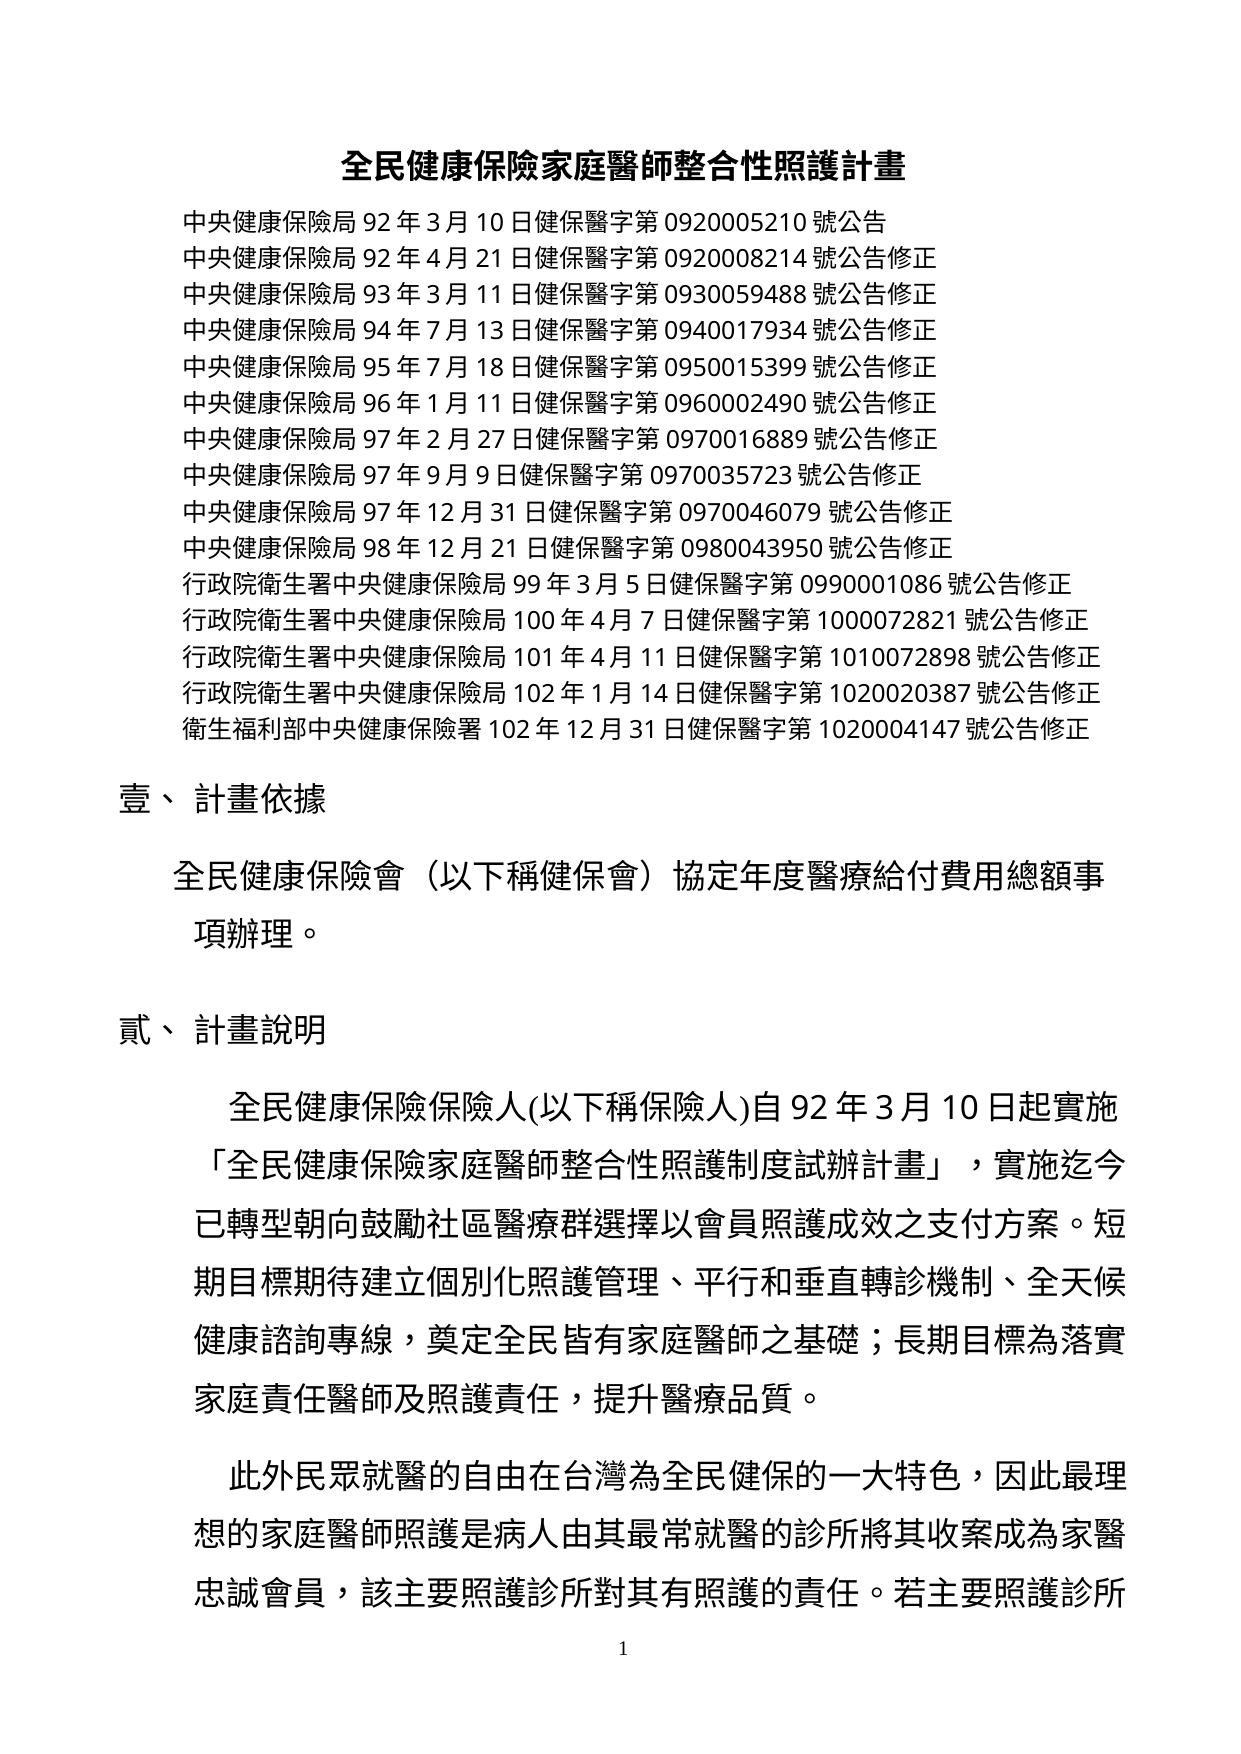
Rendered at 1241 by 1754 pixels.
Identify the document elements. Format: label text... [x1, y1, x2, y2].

list 全民健康保險會（以下稱健保會）協定年度醫療給付費用總額事項辦理。 [118, 842, 1127, 958]
text 行政院衛生署中央健康保險局100年4月 7 日健保醫字第1000072821號公告修正 [118, 601, 1128, 637]
text 中央健康保險局95年7月18日健保醫字第0950015399號公告修正 [118, 347, 1128, 383]
text 中央健康保險局97年2 月27日健保醫字第0970016889號公告修正 [118, 419, 1128, 456]
list 計畫說明 [118, 996, 1128, 1054]
text 全民健康保險家庭醫師整合性照護計畫 [118, 127, 1128, 202]
text 中央健康保險局93年3月11日健保醫字第0930059488號公告修正 [118, 274, 1128, 311]
text 中央健康保險局96年1月11日健保醫字第0960002490號公告修正 [118, 383, 1128, 419]
text 行政院衛生署中央健康保險局102年1月14日健保醫字第1020020387號公告修正 [118, 673, 1128, 709]
text 行政院衛生署中央健康保險局99年3月5日健保醫字第0990001086號公告修正 [118, 564, 1128, 601]
text 全民健康保險保險人(以下稱保險人)自92年3月10日起實施「全民健康保險家庭醫師整合性照護制度試辦計畫」，實施迄今已轉型朝向鼓勵社區醫療群選擇以會員照護成效之支付方案。短期目標期待建立個別化照護管理、平行和垂直轉診機制、全天候健康諮詢專線，奠定全民皆有家庭醫師之基礎；長期目標為落實家庭責任醫師及照護責任，提升醫療品質。 [193, 1073, 1128, 1423]
text 中央健康保險局98年12月 21 日健保醫字第0980043950號公告修正 [118, 528, 1128, 564]
list 計畫依據 [118, 764, 1128, 823]
text 衛生福利部中央健康保險署102年12月31日健保醫字第1020004147號公告修正 [118, 709, 1128, 746]
text 中央健康保險局92年4月21日健保醫字第0920008214號公告修正 [118, 238, 1128, 274]
text 此外民眾就醫的自由在台灣為全民健保的一大特色，因此最理想的家庭醫師照護是病人由其最常就醫的診所將其收案成為家醫忠誠會員，該主要照護診所對其有照護的責任。若主要照護診所 [193, 1442, 1128, 1617]
text 中央健康保險局97年12月31日健保醫字第0970046079 號公告修正 [118, 492, 1128, 528]
text 中央健康保險局94年7月13日健保醫字第0940017934號公告修正 [118, 311, 1128, 347]
text 行政院衛生署中央健康保險局101年4月11日健保醫字第1010072898號公告修正 [118, 637, 1128, 673]
text 中央健康保險局92年3月10日健保醫字第0920005210號公告 [118, 202, 1128, 238]
text 中央健康保險局97年9月9日健保醫字第0970035723號公告修正 [118, 456, 1128, 492]
